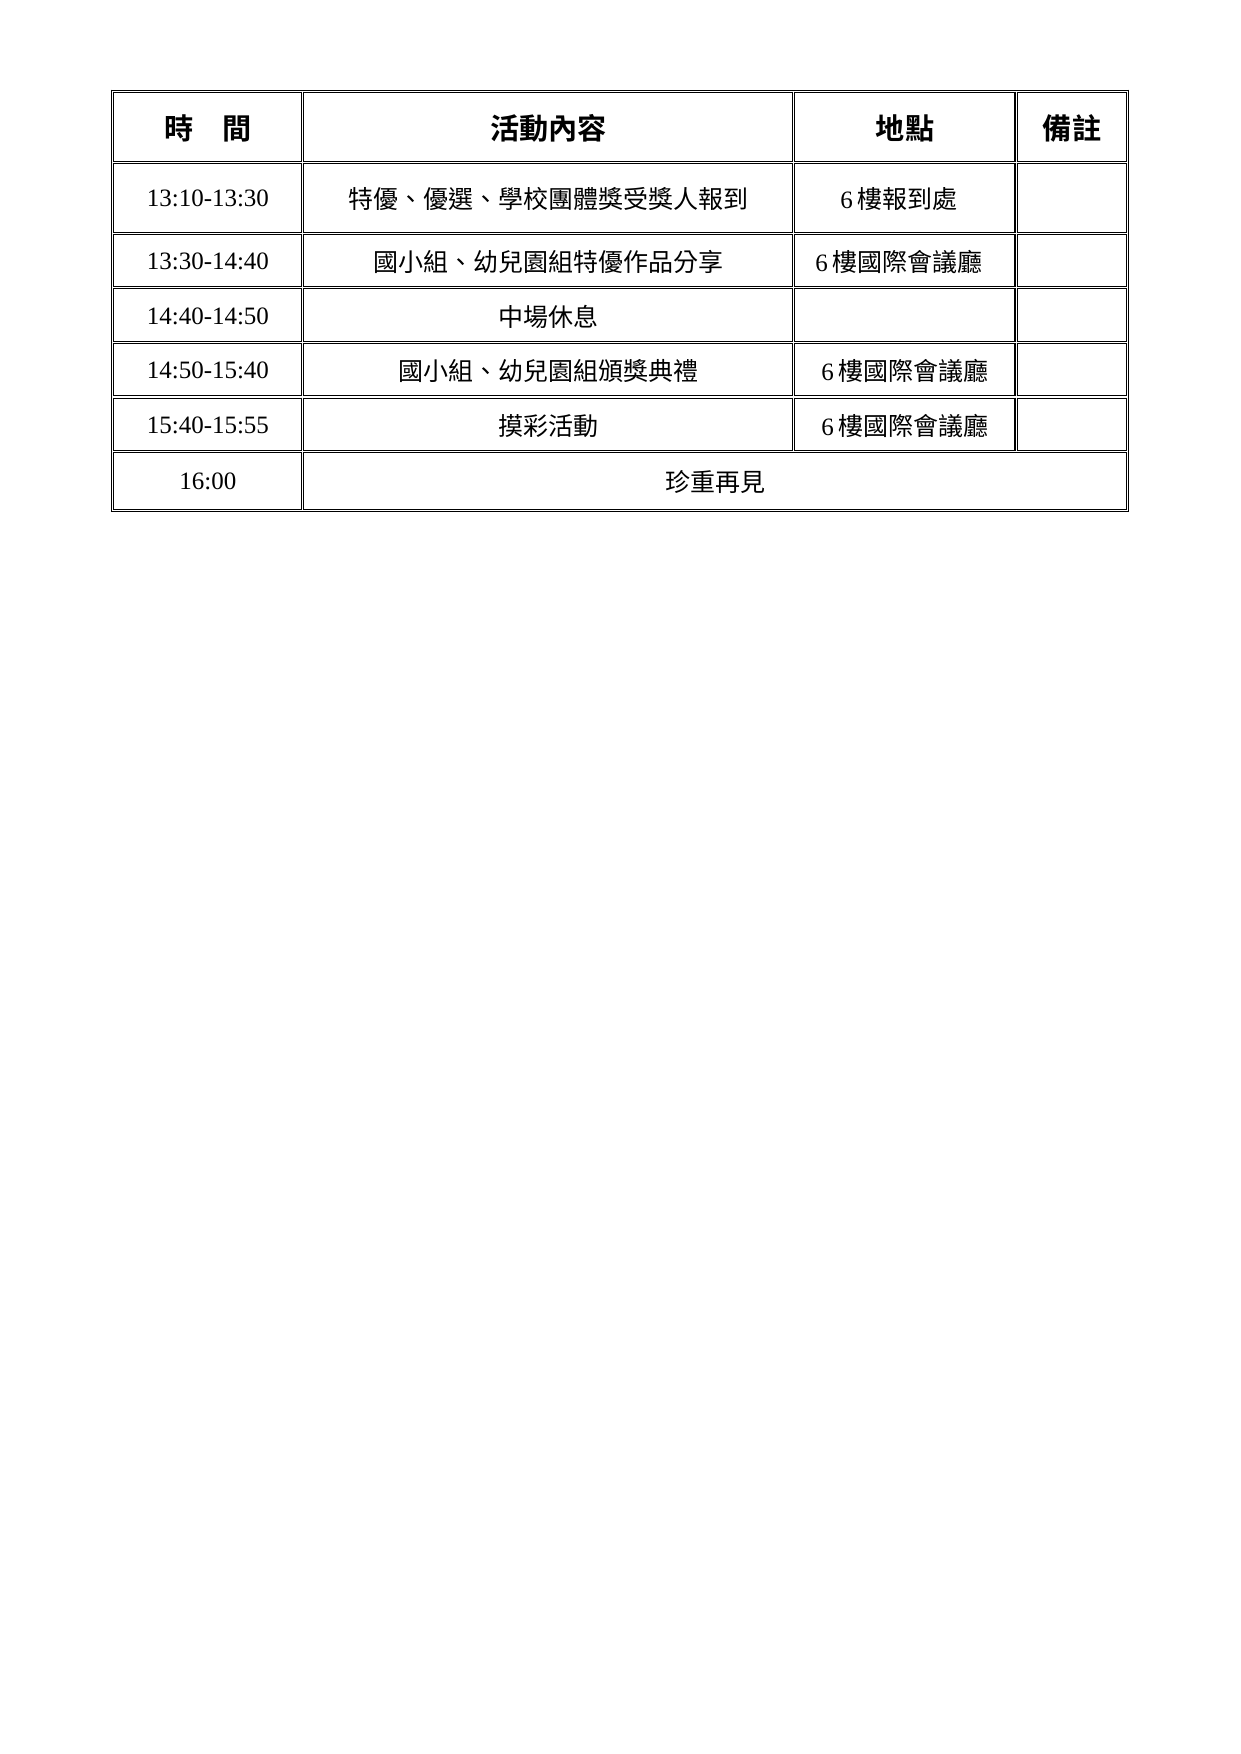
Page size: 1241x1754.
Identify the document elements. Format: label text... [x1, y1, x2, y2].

table_cell 6樓報到處 [795, 164, 1014, 232]
table_cell [1018, 164, 1126, 232]
table_cell 6樓國際會議廳 [795, 235, 1014, 286]
table_cell [1018, 289, 1126, 341]
table_header 活動內容 [304, 93, 792, 161]
table_cell 6樓國際會議廳 [795, 399, 1014, 450]
table_cell 特優、優選、學校團體獎受獎人報到 [304, 164, 792, 232]
table_cell 中場休息 [304, 289, 792, 341]
table_cell 6樓國際會議廳 [795, 344, 1014, 395]
table_cell 15:40-15:55 [114, 399, 301, 450]
table_cell 珍重再見 [304, 453, 1126, 508]
table_cell 摸彩活動 [304, 399, 792, 450]
table_cell 13:10-13:30 [114, 164, 301, 232]
table_cell 14:50-15:40 [114, 344, 301, 395]
table_cell [1018, 235, 1126, 286]
table_cell [1018, 344, 1126, 395]
table_header 時 間 [114, 93, 301, 161]
table_header 備註 [1018, 93, 1126, 161]
table_cell 13:30-14:40 [114, 235, 301, 286]
table_cell 國小組、幼兒園組頒獎典禮 [304, 344, 792, 395]
table_cell 14:40-14:50 [114, 289, 301, 341]
table_cell 16:00 [114, 453, 301, 508]
table_header 地點 [795, 93, 1014, 161]
table_cell 國小組、幼兒園組特優作品分享 [304, 235, 792, 286]
table_cell [795, 289, 1014, 341]
table_cell [1018, 399, 1126, 450]
